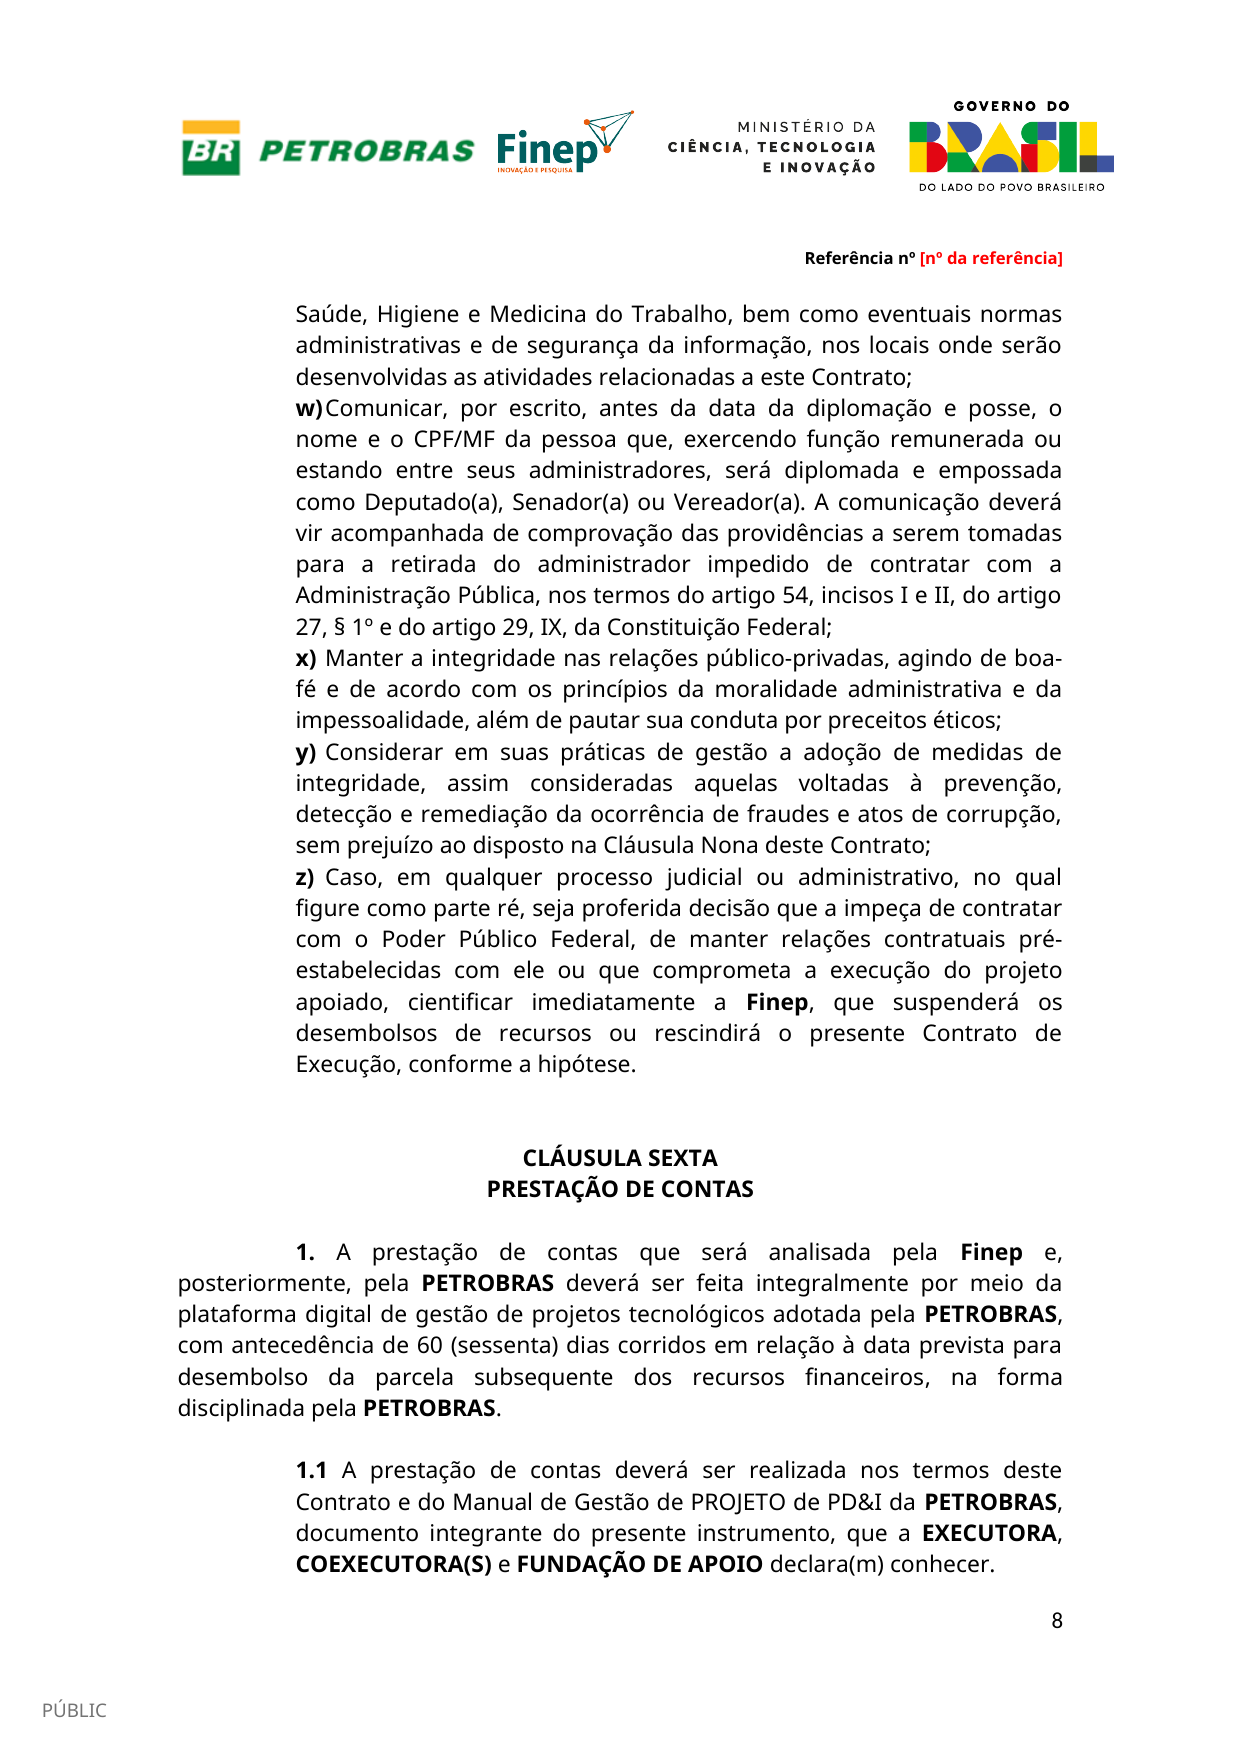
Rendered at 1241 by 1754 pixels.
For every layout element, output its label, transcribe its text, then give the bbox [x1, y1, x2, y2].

list Considerar em suas práticas de gestão a adoção de medidas de integridade, assim consideradas aquelas voltadas à prevenção, detecção e remediação da ocorrência de fraudes e atos de corrupção, sem prejuízo ao disposto na Cláusula Nona deste Contrato; [295, 736, 1063, 861]
list Manter a integridade nas relações público-privadas, agindo de boa-fé e de acordo com os princípios da moralidade administrativa e da impessoalidade, além de pautar sua conduta por preceitos éticos; [295, 642, 1063, 736]
list Caso, em qualquer processo judicial ou administrativo, no qual figure como parte ré, seja proferida decisão que a impeça de contratar com o Poder Público Federal, de manter relações contratuais pré-estabelecidas com ele ou que comprometa a execução do projeto apoiado, cientificar imediatamente a Finep, que suspenderá os desembolsos de recursos ou rescindirá o presente Contrato de Execução, conforme a hipótese. [295, 861, 1063, 1079]
subtitle PRESTAÇÃO DE CONTAS [177, 1173, 1063, 1204]
list Saúde, Higiene e Medicina do Trabalho, bem como eventuais normas administrativas e de segurança da informação, nos locais onde serão desenvolvidas as atividades relacionadas a este Contrato; [295, 298, 1063, 392]
text 1. A prestação de contas que será analisada pela Finep e, posteriormente, pela PETROBRAS deverá ser feita integralmente por meio da plataforma digital de gestão de projetos tecnológicos adotada pela PETROBRAS, com antecedência de 60 (sessenta) dias corridos em relação à data prevista para desembolso da parcela subsequente dos recursos financeiros, na forma disciplinada pela PETROBRAS. [177, 1236, 1063, 1423]
subtitle CLÁUSULA SEXTA [177, 1142, 1063, 1173]
list Comunicar, por escrito, antes da data da diplomação e posse, o nome e o CPF/MF da pessoa que, exercendo função remunerada ou estando entre seus administradores, será diplomada e empossada como Deputado(a), Senador(a) ou Vereador(a). A comunicação deverá vir acompanhada de comprovação das providências a serem tomadas para a retirada do administrador impedido de contratar com a Administração Pública, nos termos do artigo 54, incisos I e II, do artigo 27, § 1º e do artigo 29, IX, da Constituição Federal; [295, 392, 1063, 642]
text 1.1 A prestação de contas deverá ser realizada nos termos deste Contrato e do Manual de Gestão de PROJETO de PD&I da PETROBRAS, documento integrante do presente instrumento, que a EXECUTORA, COEXECUTORA(S) e FUNDAÇÃO DE APOIO declara(m) conhecer. [295, 1454, 1063, 1579]
